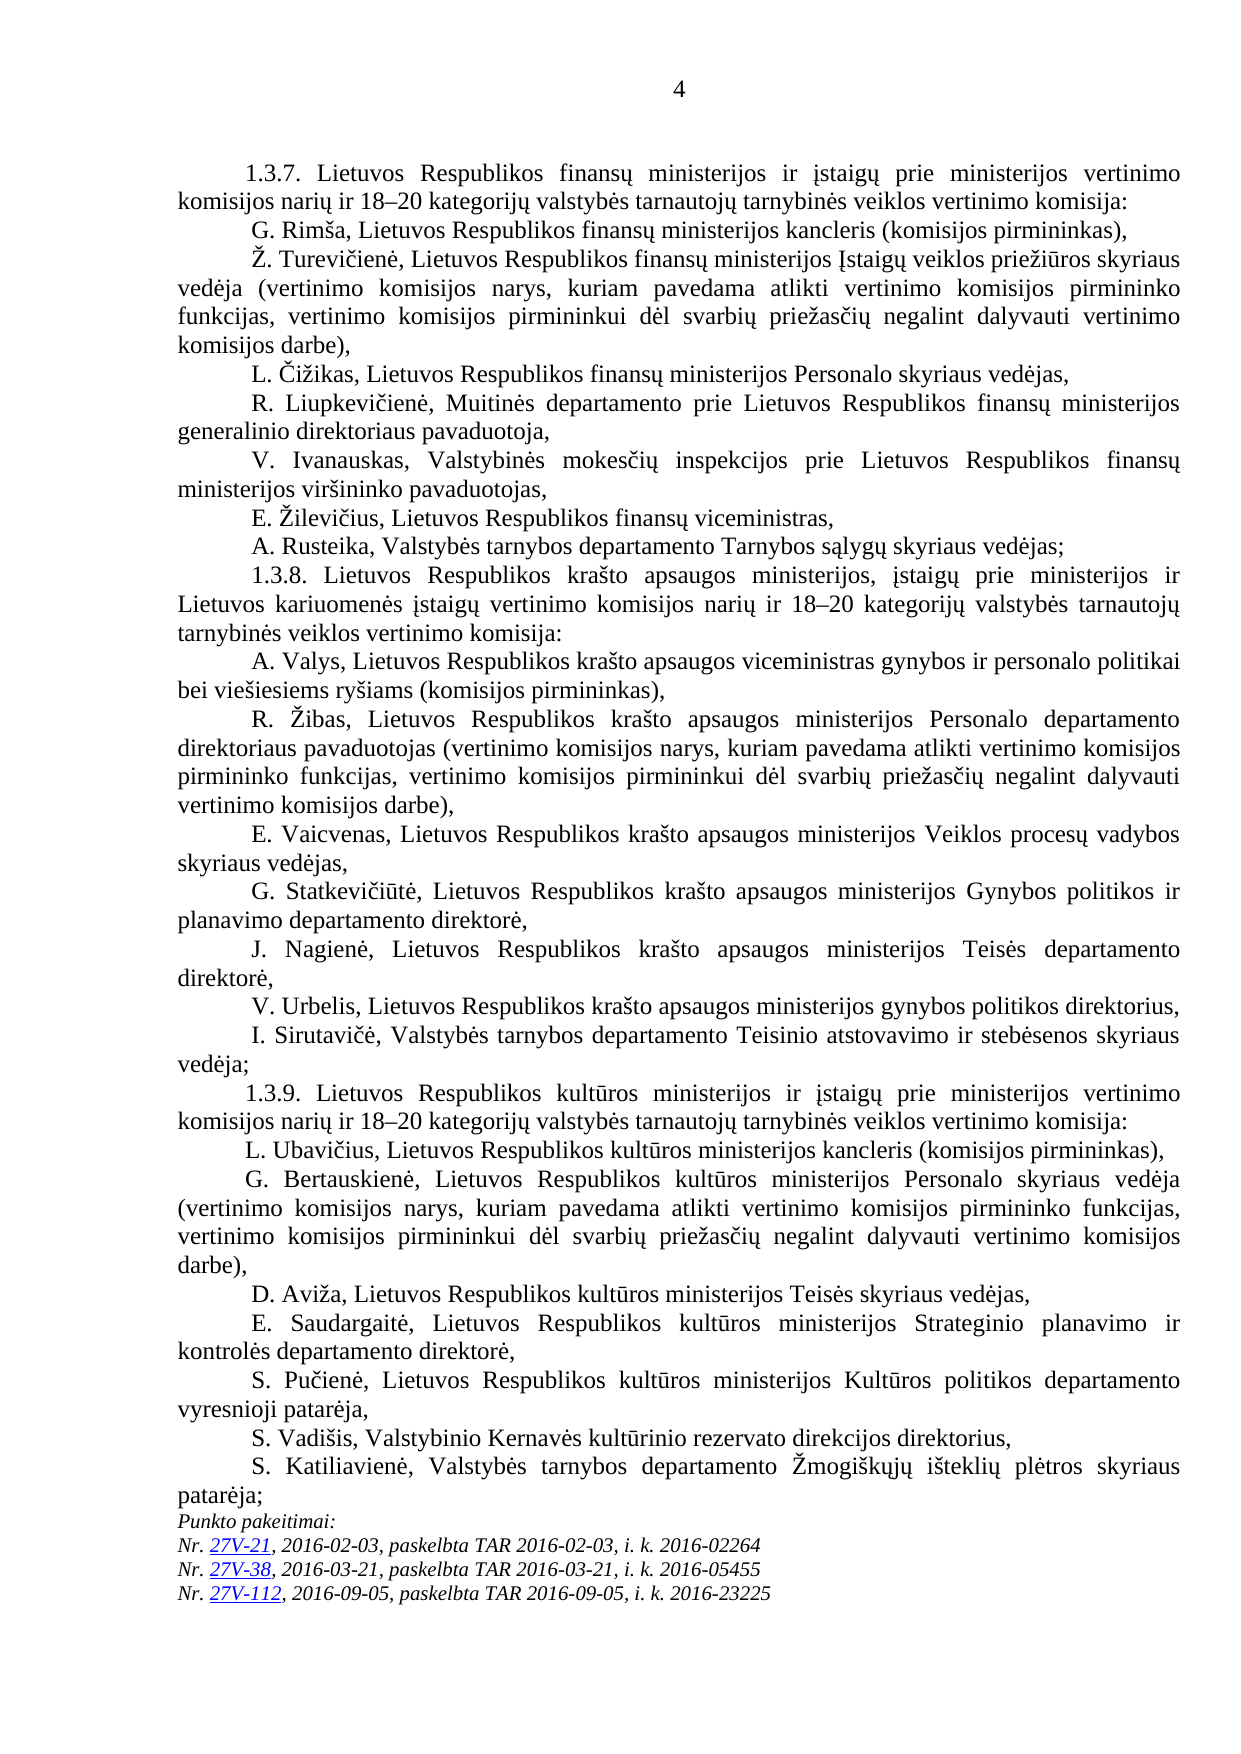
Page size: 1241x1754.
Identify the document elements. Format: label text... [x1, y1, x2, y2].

text J. Nagienė, Lietuvos Respublikos krašto apsaugos ministerijos Teisės departamento direktorė, [177, 934, 1181, 991]
text I. Sirutavičė, Valstybės tarnybos departamento Teisinio atstovavimo ir stebėsenos skyriaus vedėja; [177, 1020, 1181, 1078]
text 1.3.7. Lietuvos Respublikos finansų ministerijos ir įstaigų prie ministerijos vertinimo komisijos narių ir 18–20 kategorijų valstybės tarnautojų tarnybinės veiklos vertinimo komisija: [177, 158, 1181, 215]
text Nr. 27V-21, 2016-02-03, paskelbta TAR 2016-02-03, i. k. 2016-02264 [177, 1533, 1181, 1557]
text G. Rimša, Lietuvos Respublikos finansų ministerijos kancleris (komisijos pirmininkas), [177, 215, 1181, 244]
text R. Žibas, Lietuvos Respublikos krašto apsaugos ministerijos Personalo departamento direktoriaus pavaduotojas (vertinimo komisijos narys, kuriam pavedama atlikti vertinimo komisijos pirmininko funkcijas, vertinimo komisijos pirmininkui dėl svarbių priežasčių negalint dalyvauti vertinimo komisijos darbe), [177, 704, 1181, 819]
text S. Katiliavienė, Valstybės tarnybos departamento Žmogiškųjų išteklių plėtros skyriaus patarėja; [177, 1451, 1181, 1509]
text L. Ubavičius, Lietuvos Respublikos kultūros ministerijos kancleris (komisijos pirmininkas), [177, 1135, 1181, 1164]
text Punkto pakeitimai: [177, 1509, 1181, 1533]
text D. Aviža, Lietuvos Respublikos kultūros ministerijos Teisės skyriaus vedėjas, [177, 1279, 1181, 1308]
text A. Valys, Lietuvos Respublikos krašto apsaugos viceministras gynybos ir personalo politikai bei viešiesiems ryšiams (komisijos pirmininkas), [177, 646, 1181, 704]
text 1.3.9. Lietuvos Respublikos kultūros ministerijos ir įstaigų prie ministerijos vertinimo komisijos narių ir 18–20 kategorijų valstybės tarnautojų tarnybinės veiklos vertinimo komisija: [177, 1078, 1181, 1135]
text E. Vaicvenas, Lietuvos Respublikos krašto apsaugos ministerijos Veiklos procesų vadybos skyriaus vedėjas, [177, 819, 1181, 876]
text Nr. 27V-38, 2016-03-21, paskelbta TAR 2016-03-21, i. k. 2016-05455 [177, 1557, 1181, 1581]
text S. Vadišis, Valstybinio Kernavės kultūrinio rezervato direkcijos direktorius, [177, 1423, 1181, 1451]
text V. Urbelis, Lietuvos Respublikos krašto apsaugos ministerijos gynybos politikos direktorius, [177, 991, 1181, 1020]
text A. Rusteika, Valstybės tarnybos departamento Tarnybos sąlygų skyriaus vedėjas; [177, 531, 1181, 560]
text Ž. Turevičienė, Lietuvos Respublikos finansų ministerijos Įstaigų veiklos priežiūros skyriaus vedėja (vertinimo komisijos narys, kuriam pavedama atlikti vertinimo komisijos pirmininko funkcijas, vertinimo komisijos pirmininkui dėl svarbių priežasčių negalint dalyvauti vertinimo komisijos darbe), [177, 244, 1181, 359]
text R. Liupkevičienė, Muitinės departamento prie Lietuvos Respublikos finansų ministerijos generalinio direktoriaus pavaduotoja, [177, 388, 1181, 445]
text L. Čižikas, Lietuvos Respublikos finansų ministerijos Personalo skyriaus vedėjas, [177, 359, 1181, 388]
text E. Saudargaitė, Lietuvos Respublikos kultūros ministerijos Strateginio planavimo ir kontrolės departamento direktorė, [177, 1308, 1181, 1365]
text G. Bertauskienė, Lietuvos Respublikos kultūros ministerijos Personalo skyriaus vedėja (vertinimo komisijos narys, kuriam pavedama atlikti vertinimo komisijos pirmininko funkcijas, vertinimo komisijos pirmininkui dėl svarbių priežasčių negalint dalyvauti vertinimo komisijos darbe), [177, 1164, 1181, 1279]
text S. Pučienė, Lietuvos Respublikos kultūros ministerijos Kultūros politikos departamento vyresnioji patarėja, [177, 1365, 1181, 1423]
text 1.3.8. Lietuvos Respublikos krašto apsaugos ministerijos, įstaigų prie ministerijos ir Lietuvos kariuomenės įstaigų vertinimo komisijos narių ir 18–20 kategorijų valstybės tarnautojų tarnybinės veiklos vertinimo komisija: [177, 560, 1181, 646]
text Nr. 27V-112, 2016-09-05, paskelbta TAR 2016-09-05, i. k. 2016-23225 [177, 1581, 1181, 1605]
text G. Statkevičiūtė, Lietuvos Respublikos krašto apsaugos ministerijos Gynybos politikos ir planavimo departamento direktorė, [177, 876, 1181, 934]
text E. Žilevičius, Lietuvos Respublikos finansų viceministras, [177, 503, 1181, 531]
text V. Ivanauskas, Valstybinės mokesčių inspekcijos prie Lietuvos Respublikos finansų ministerijos viršininko pavaduotojas, [177, 445, 1181, 503]
